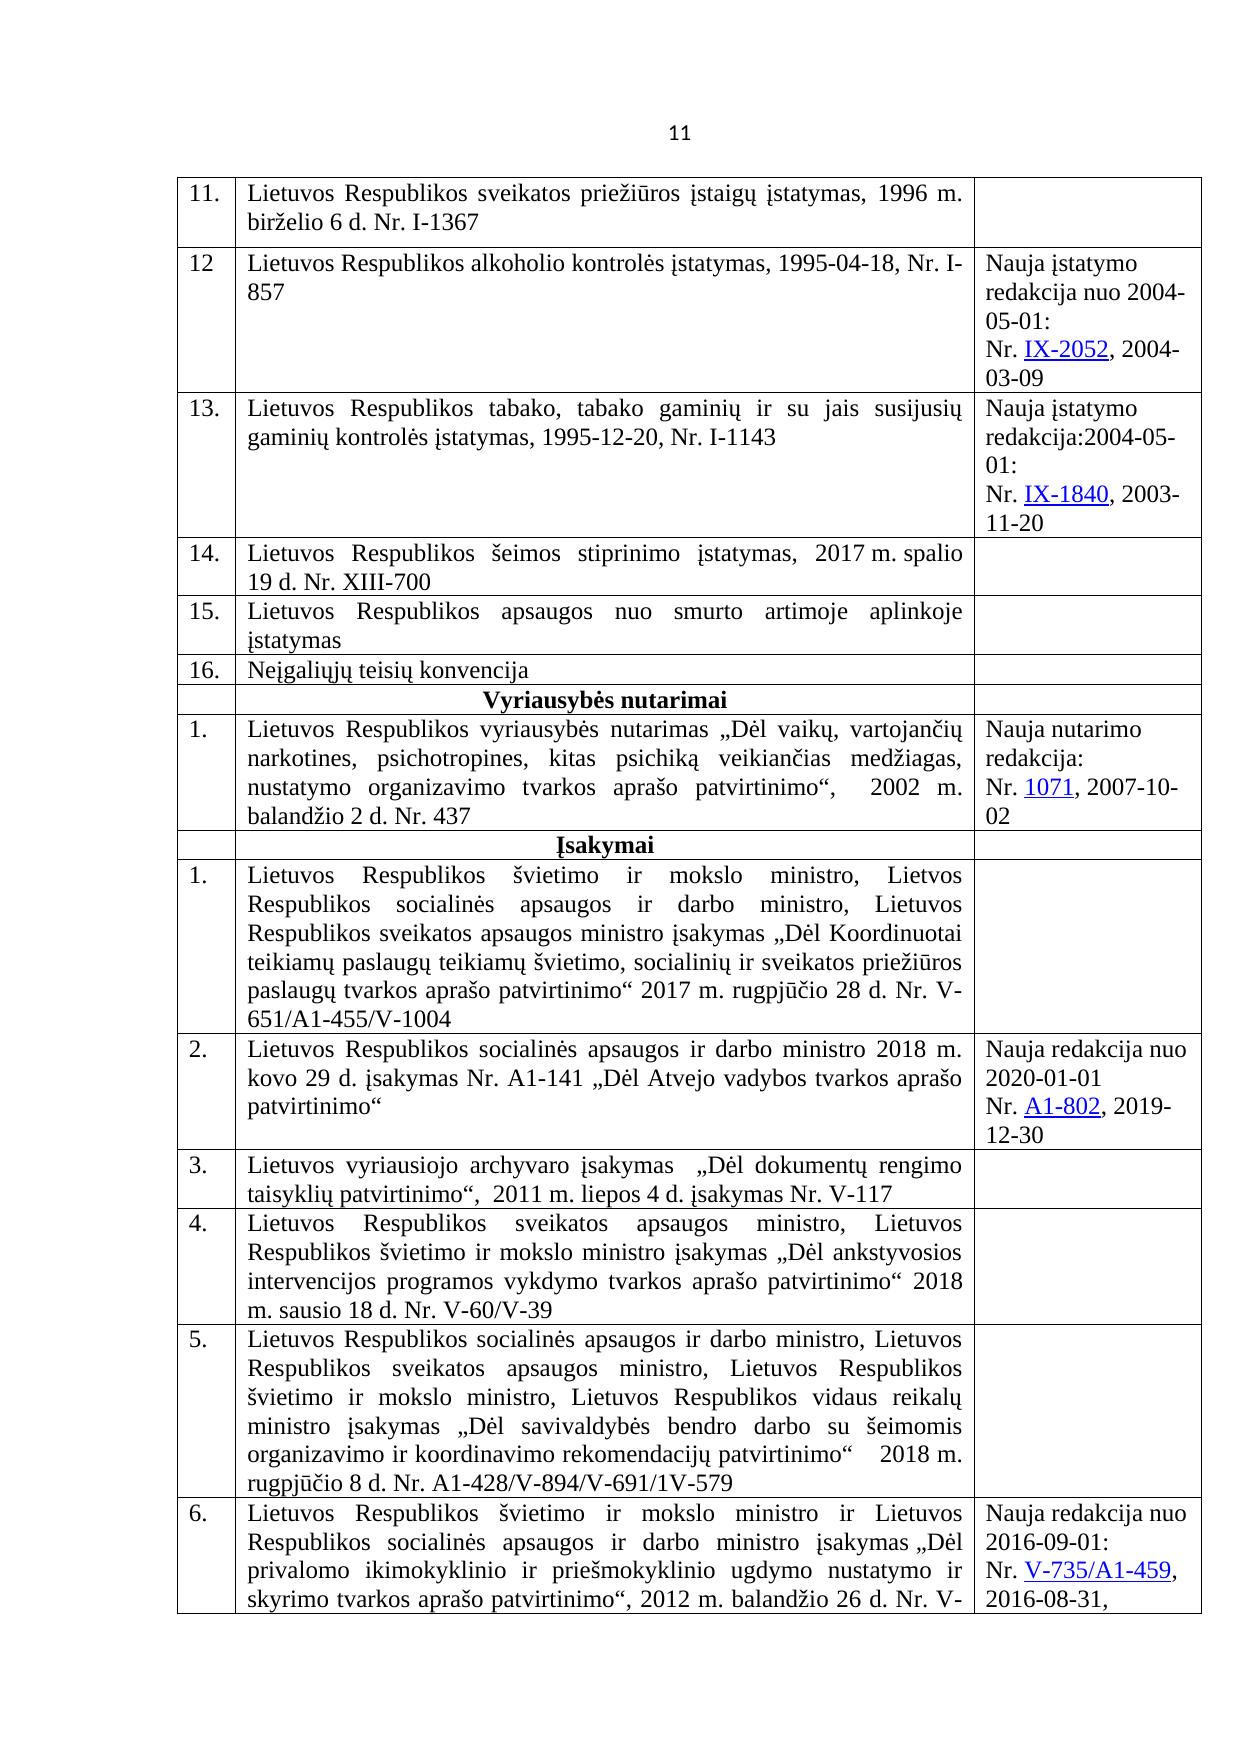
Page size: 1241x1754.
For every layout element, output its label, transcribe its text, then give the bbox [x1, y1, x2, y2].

table_cell 11. [178, 178, 235, 247]
table_cell 4. [178, 1209, 235, 1323]
table_cell Įsakymai [236, 831, 974, 859]
table_cell [975, 831, 1201, 859]
table_cell [975, 538, 1201, 595]
table_cell 16. [178, 655, 235, 684]
table_cell Nauja redakcija nuo 2016-09-01: Nr. V-735/A1-459, 2016-08-31, [975, 1498, 1201, 1613]
table_cell 12 [178, 248, 235, 392]
table_cell Lietuvos Respublikos tabako, tabako gaminių ir su jais susijusių gaminių kontrolės įstatymas, 1995-12-20, Nr. I-1143 [236, 393, 974, 537]
table_cell Nauja įstatymo redakcija nuo 2004-05-01: Nr. IX-2052, 2004-03-09 [975, 248, 1201, 392]
table_cell Lietuvos Respublikos vyriausybės nutarimas „Dėl vaikų, vartojančių narkotines, psichotropines, kitas psichiką veikiančias medžiagas, nustatymo organizavimo tvarkos aprašo patvirtinimo“, 2002 m. balandžio 2 d. Nr. 437 [236, 715, 974, 829]
table_cell Lietuvos Respublikos sveikatos apsaugos ministro, Lietuvos Respublikos švietimo ir mokslo ministro įsakymas „Dėl ankstyvosios intervencijos programos vykdymo tvarkos aprašo patvirtinimo“ 2018 m. sausio 18 d. Nr. V-60/V-39 [236, 1209, 974, 1323]
table_cell 5. [178, 1325, 235, 1497]
table_cell [975, 655, 1201, 684]
table_cell Lietuvos Respublikos socialinės apsaugos ir darbo ministro, Lietuvos Respublikos sveikatos apsaugos ministro, Lietuvos Respublikos švietimo ir mokslo ministro, Lietuvos Respublikos vidaus reikalų ministro įsakymas „Dėl savivaldybės bendro darbo su šeimomis organizavimo ir koordinavimo rekomendacijų patvirtinimo“ 2018 m. rugpjūčio 8 d. Nr. A1-428/V-894/V-691/1V-579 [236, 1325, 974, 1497]
table_cell 1. [178, 860, 235, 1033]
table_cell Vyriausybės nutarimai [236, 685, 974, 713]
table_cell Lietuvos Respublikos sveikatos priežiūros įstaigų įstatymas, 1996 m. birželio 6 d. Nr. I-1367 [236, 178, 974, 247]
table_cell [975, 1209, 1201, 1323]
table_cell [178, 831, 235, 859]
table_cell [975, 860, 1201, 1033]
table_cell [975, 596, 1201, 654]
table_cell 2. [178, 1034, 235, 1149]
table_cell Lietuvos vyriausiojo archyvaro įsakymas „Dėl dokumentų rengimo taisyklių patvirtinimo“, 2011 m. liepos 4 d. įsakymas Nr. V-117 [236, 1150, 974, 1207]
table_cell Lietuvos Respublikos alkoholio kontrolės įstatymas, 1995-04-18, Nr. I-857 [236, 248, 974, 392]
table_cell Lietuvos Respublikos socialinės apsaugos ir darbo ministro 2018 m. kovo 29 d. įsakymas Nr. A1-141 „Dėl Atvejo vadybos tvarkos aprašo patvirtinimo“ [236, 1034, 974, 1149]
table_cell 15. [178, 596, 235, 654]
table_cell Lietuvos Respublikos švietimo ir mokslo ministro, Lietvos Respublikos socialinės apsaugos ir darbo ministro, Lietuvos Respublikos sveikatos apsaugos ministro įsakymas „Dėl Koordinuotai teikiamų paslaugų teikiamų švietimo, socialinių ir sveikatos priežiūros paslaugų tvarkos aprašo patvirtinimo“ 2017 m. rugpjūčio 28 d. Nr. V-651/A1-455/V-1004 [236, 860, 974, 1033]
table_cell 3. [178, 1150, 235, 1207]
table_cell [975, 685, 1201, 713]
table_cell Nauja redakcija nuo 2020-01-01 Nr. A1-802, 2019-12-30 [975, 1034, 1201, 1149]
table_cell Lietuvos Respublikos apsaugos nuo smurto artimoje aplinkoje įstatymas [236, 596, 974, 654]
table_cell 13. [178, 393, 235, 537]
table_cell Neįgaliųjų teisių konvencija [236, 655, 974, 684]
table_cell Lietuvos Respublikos šeimos stiprinimo įstatymas, 2017 m. spalio 19 d. Nr. XIII-700 [236, 538, 974, 595]
table_cell 1. [178, 715, 235, 829]
table_cell [975, 1150, 1201, 1207]
table_cell [975, 178, 1201, 247]
table_cell 14. [178, 538, 235, 595]
table_cell 6. [178, 1498, 235, 1613]
table_cell Nauja įstatymo redakcija:2004-05-01: Nr. IX-1840, 2003-11-20 [975, 393, 1201, 537]
table_cell [178, 685, 235, 713]
table_cell [975, 1325, 1201, 1497]
table_cell Lietuvos Respublikos švietimo ir mokslo ministro ir Lietuvos Respublikos socialinės apsaugos ir darbo ministro įsakymas „Dėl privalomo ikimokyklinio ir priešmokyklinio ugdymo nustatymo ir skyrimo tvarkos aprašo patvirtinimo“, 2012 m. balandžio 26 d. Nr. V- [236, 1498, 974, 1613]
table_cell Nauja nutarimo redakcija: Nr. 1071, 2007-10-02 [975, 715, 1201, 829]
